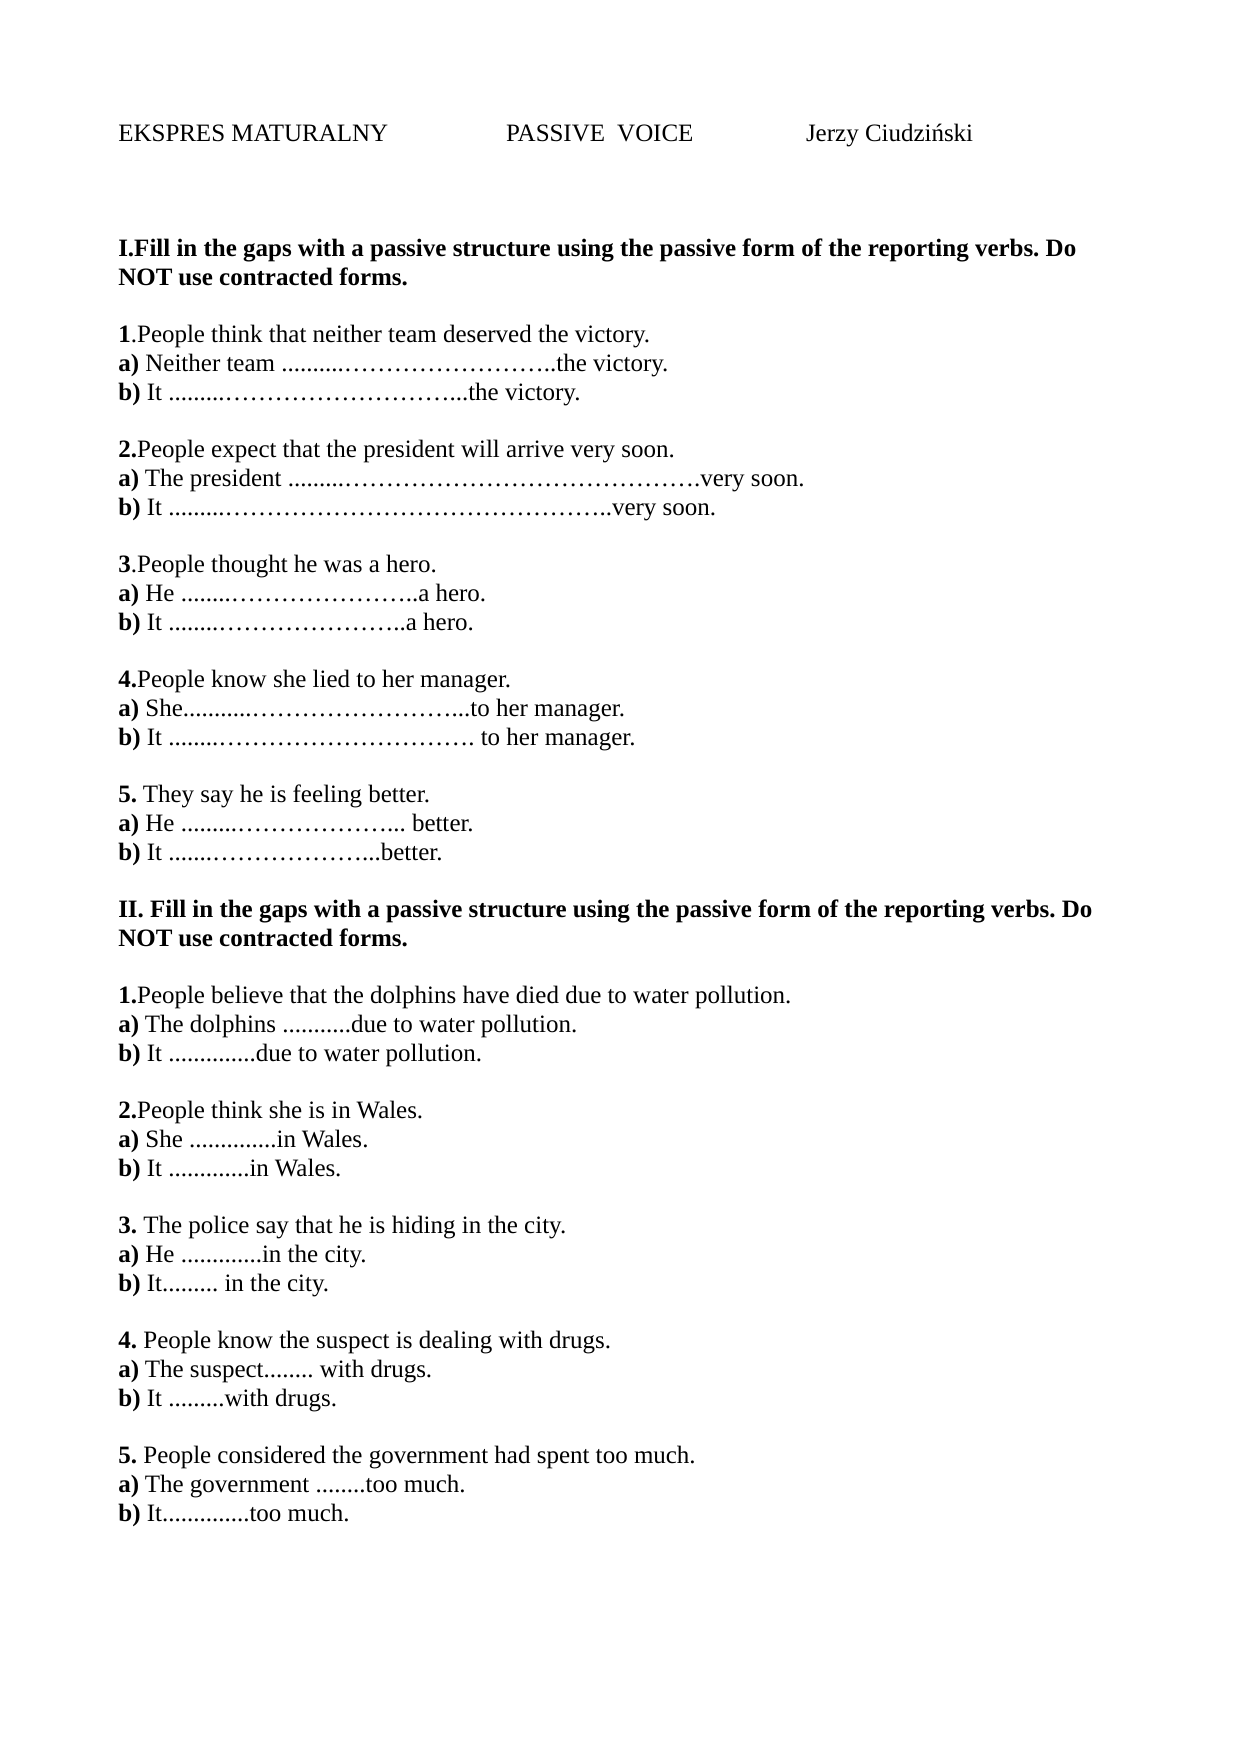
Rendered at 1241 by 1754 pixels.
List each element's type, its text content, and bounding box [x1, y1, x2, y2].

text I.Fill in the gaps with a passive structure using the passive form of the reporting verbs. Do NOT use contracted forms. [118, 233, 1122, 291]
text a) Neither team ..........……………………..the victory. [118, 348, 1122, 377]
text b) It .............in Wales. [118, 1153, 1122, 1182]
text a) The suspect........ with drugs. [118, 1354, 1122, 1383]
text 3.People thought he was a hero. [118, 549, 1122, 578]
text 5. They say he is feeling better. [118, 779, 1122, 808]
text b) It .........………………………...the victory. [118, 377, 1122, 406]
text a) She ..............in Wales. [118, 1124, 1122, 1153]
text EKSPRES MATURALNY PASSIVE VOICE Jerzy Ciudziński [118, 118, 1122, 147]
text a) He .............in the city. [118, 1239, 1122, 1268]
text II. Fill in the gaps with a passive structure using the passive form of the reporting verbs. Do NOT use contracted forms. [118, 894, 1122, 952]
text 2.People expect that the president will arrive very soon. [118, 434, 1122, 463]
text b) It .........with drugs. [118, 1383, 1122, 1412]
text a) The government ........too much. [118, 1469, 1122, 1498]
text 1.People believe that the dolphins have died due to water pollution. [118, 981, 1122, 1009]
text a) The dolphins ...........due to water pollution. [118, 1009, 1122, 1038]
text b) It......... in the city. [118, 1268, 1122, 1297]
text a) She...........……………………...to her manager. [118, 693, 1122, 722]
text 4. People know the suspect is dealing with drugs. [118, 1326, 1122, 1354]
text 2.People think she is in Wales. [118, 1096, 1122, 1124]
text b) It .......………………...better. [118, 837, 1122, 866]
text 4.People know she lied to her manager. [118, 664, 1122, 693]
text b) It .........………………………………………..very soon. [118, 492, 1122, 521]
text a) He ........…………………..a hero. [118, 578, 1122, 607]
text b) It..............too much. [118, 1498, 1122, 1527]
text 1.People think that neither team deserved the victory. [118, 319, 1122, 348]
text 5. People considered the government had spent too much. [118, 1441, 1122, 1469]
text b) It ..............due to water pollution. [118, 1038, 1122, 1067]
text a) The president .........…………………………………….very soon. [118, 463, 1122, 492]
text a) He .........………………... better. [118, 808, 1122, 837]
text 3. The police say that he is hiding in the city. [118, 1211, 1122, 1239]
text b) It ........…………………………. to her manager. [118, 722, 1122, 751]
text b) It ........…………………..a hero. [118, 607, 1122, 636]
